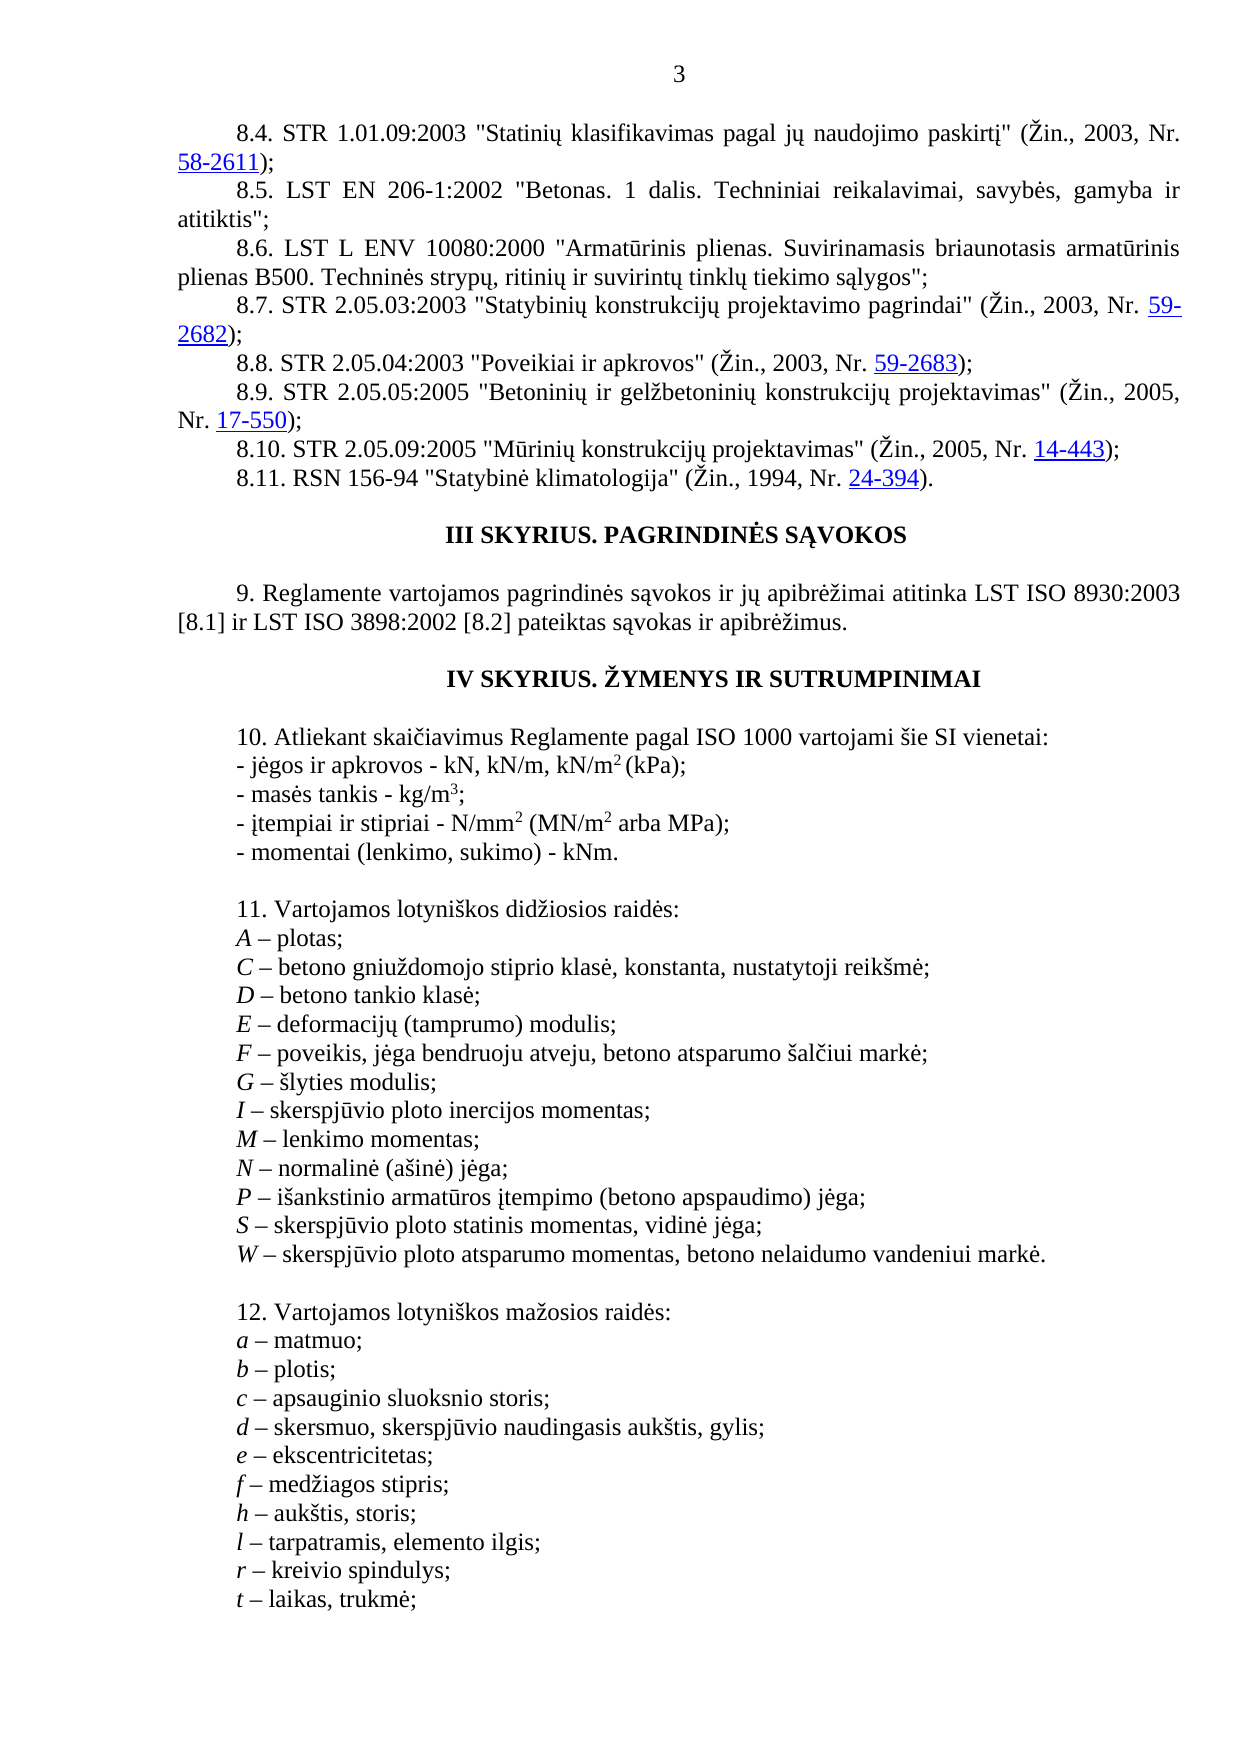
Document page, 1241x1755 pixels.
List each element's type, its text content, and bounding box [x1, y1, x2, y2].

text 8.5. LST EN 206-1:2002 "Betonas. 1 dalis. Techniniai reikalavimai, savybės, gamyba ir atitiktis"; [177, 176, 1181, 233]
text r – kreivio spindulys; [177, 1556, 1181, 1584]
text IV SKYRIUS. ŽYMENYS IR SUTRUMPINIMAI [253, 664, 1181, 693]
text C – betono gniuždomojo stiprio klasė, konstanta, nustatytoji reikšmė; [177, 952, 1181, 981]
text 9. Reglamente vartojamos pagrindinės sąvokos ir jų apibrėžimai atitinka LST ISO 8930:2003 [8.1] ir LST ISO 3898:2002 [8.2] pateiktas sąvokas ir apibrėžimus. [177, 578, 1181, 636]
text G – šlyties modulis; [177, 1067, 1181, 1096]
text E – deformacijų (tamprumo) modulis; [177, 1009, 1181, 1038]
text N – normalinė (ašinė) jėga; [177, 1153, 1181, 1182]
text f – medžiagos stipris; [177, 1469, 1181, 1498]
text - jėgos ir apkrovos - kN, kN/m, kN/m2 (kPa); [177, 751, 1181, 779]
text 10. Atliekant skaičiavimus Reglamente pagal ISO 1000 vartojami šie SI vienetai: [177, 722, 1181, 751]
text a – matmuo; [177, 1326, 1181, 1354]
text l – tarpatramis, elemento ilgis; [177, 1527, 1181, 1556]
text I – skerspjūvio ploto inercijos momentas; [177, 1096, 1181, 1124]
text S – skerspjūvio ploto statinis momentas, vidinė jėga; [177, 1211, 1181, 1239]
text - įtempiai ir stipriai - N/mm2 (MN/m2 arba MPa); [177, 808, 1181, 837]
text h – aukštis, storis; [177, 1498, 1181, 1527]
text A – plotas; [177, 923, 1181, 952]
text P – išankstinio armatūros įtempimo (betono apspaudimo) jėga; [177, 1182, 1181, 1211]
text c – apsauginio sluoksnio storis; [177, 1383, 1181, 1412]
text F – poveikis, jėga bendruoju atveju, betono atsparumo šalčiui markė; [177, 1038, 1181, 1067]
text III skyrius. Pagrindinės Sąvokos [177, 521, 1181, 549]
text W – skerspjūvio ploto atsparumo momentas, betono nelaidumo vandeniui markė. [177, 1239, 1181, 1268]
text M – lenkimo momentas; [177, 1124, 1181, 1153]
text 8.9. STR 2.05.05:2005 "Betoninių ir gelžbetoninių konstrukcijų projektavimas" (Žin., 2005, Nr. 17-550); [177, 377, 1181, 434]
text - masės tankis - kg/m3; [177, 779, 1181, 808]
text 12. Vartojamos lotyniškos mažosios raidės: [177, 1297, 1181, 1326]
text b – plotis; [177, 1354, 1181, 1383]
text - momentai (lenkimo, sukimo) - kNm. [177, 837, 1181, 866]
text t – laikas, trukmė; [177, 1584, 1181, 1613]
text e – ekscentricitetas; [177, 1441, 1181, 1469]
text 8.10. STR 2.05.09:2005 "Mūrinių konstrukcijų projektavimas" (Žin., 2005, Nr. 14-443); [177, 434, 1181, 463]
text d – skersmuo, skerspjūvio naudingasis aukštis, gylis; [177, 1412, 1181, 1441]
text D – betono tankio klasė; [177, 981, 1181, 1009]
text 8.11. RSN 156-94 "Statybinė klimatologija" (Žin., 1994, Nr. 24-394). [177, 463, 1181, 492]
text 8.4. STR 1.01.09:2003 "Statinių klasifikavimas pagal jų naudojimo paskirtį" (Žin., 2003, Nr. 58-2611); [177, 118, 1181, 176]
text 8.8. STR 2.05.04:2003 "Poveikiai ir apkrovos" (Žin., 2003, Nr. 59-2683); [177, 348, 1181, 377]
text 8.6. LST L ENV 10080:2000 "Armatūrinis plienas. Suvirinamasis briaunotasis armatūrinis plienas B500. Techninės strypų, ritinių ir suvirintų tinklų tiekimo sąlygos"; [177, 233, 1181, 291]
text 11. Vartojamos lotyniškos didžiosios raidės: [177, 894, 1181, 923]
text 8.7. STR 2.05.03:2003 "Statybinių konstrukcijų projektavimo pagrindai" (Žin., 2003, Nr. 59-2682); [177, 291, 1181, 348]
